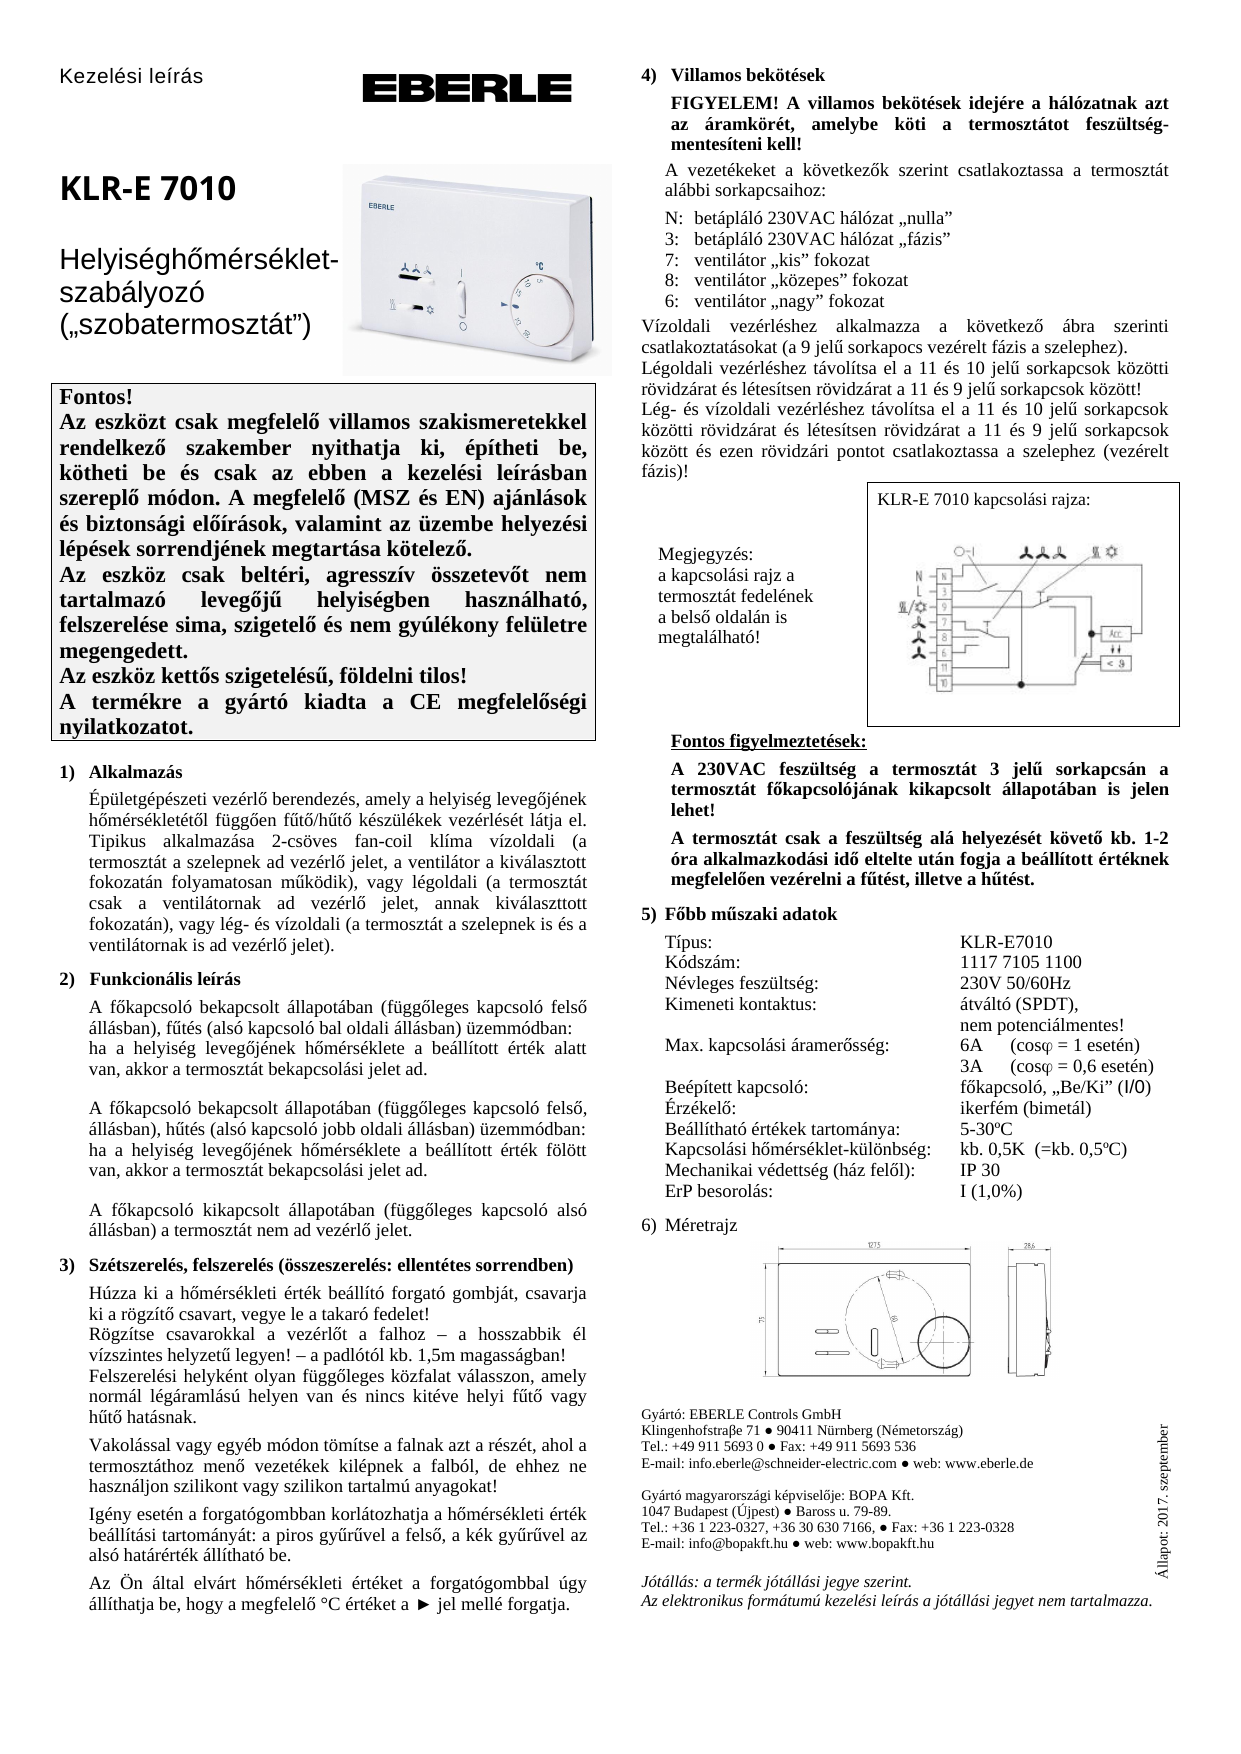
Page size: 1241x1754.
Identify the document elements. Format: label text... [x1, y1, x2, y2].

picture [342, 164, 612, 376]
table_header 4) Villamos bekötések FIGYELEM! A villamos bekötések idejére a hálózatnak azt az áramkörét, amelybe köti a termosztátot feszültség- mentesíteni kell! A vezetékeket a következők szerint csatlakoztassa a termosztát alábbi sorkapcsaihoz: N: betápláló 230VAC hálózat „nulla” 3: betápláló 230VAC hálózat „fázis” 7: ventilátor „kis” fokozat 8: ventilátor „közepes” fokozat 6: ventilátor „nagy” fokozat Vízoldali vezérléshez alkalmazza a következő ábra szerinti csatlakoztatásokat (a 9 jelű sorkapocs vezérelt fázis a szelephez). Légoldali vezérléshez távolítsa el a 11 és 10 jelű sorkapcsok közötti rövidzárat és létesítsen rövidzárat a 11 és 9 jelű sorkapcsok között! Lég- és vízoldali vezérléshez távolítsa el a 11 és 10 jelű sorkapcsok közötti rövidzárat és létesítsen rövidzárat a 11 és 9 jelű sorkapcsok között és ezen rövidzári pontot csatlakoztassa a szelephez (vezérelt fázis)! Megjegyzés: a kapcsolási rajz a termosztát fedelének a belső oldalán is megtalálható! Fontos figyelmeztetések: A 230VAC feszültség a termosztát 3 jelű sorkapcsán a termosztát főkapcsolójának kikapcsolt állapotában is jelen lehet! A termosztát csak a feszültség alá helyezését követő kb. 1-2 óra alkalmazkodási idő eltelte után fogja a beállított értéknek megfelelően vezérelni a fűtést, illetve a hűtést. 5) Főbb műszaki adatok Típus: KLR-E7010 Kódszám: 1117 7105 1100 Névleges feszültség: 230V 50/60Hz Kimeneti kontaktus: átváltó (SPDT), nem potenciálmentes! Max. kapcsolási áramerősség: 6A (cos = 1 esetén) 3A (cos = 0,6 esetén) Beépített kapcsoló: főkapcsoló, „Be/Ki” (I/0) Érzékelő: ikerfém (bimetál) Beállítható értékek tartománya: 5-30ºC Kapcsolási hőmérséklet-különbség: kb. 0,5K (=kb. 0,5ºC) Mechanikai védettség (ház felől): IP 30 ErP besorolás: I (1,0%) 6) Méretrajz Gyártó: EBERLE Controls GmbH Klingenhofstraβe 71 ● 90411 Nürnberg (Németország) Tel.: +49 911 5693 0 ● Fax: +49 911 5693 536 E-mail: info.eberle@schneider-electric.com ● web: www.eberle.de Gyártó magyarországi képviselője: BOPA Kft. 1047 Budapest (Újpest) ● Baross u. 79-89. Tel.: +36 1 223-0327, +36 30 630 7166, ● Fax: +36 1 223-0328 E-mail: info@bopakft.hu ● web: www.bopakft.hu Jótállás: a termék jótállási jegye szerint. Az elektronikus formátumú kezelési leírás a jótállási jegyet nem tartalmazza. [634, 65, 1177, 1379]
table_header [595, 65, 634, 111]
table_cell KLR-E 7010 [52, 123, 595, 210]
picture [888, 534, 1159, 705]
table_cell [52, 1619, 595, 1623]
table_cell 1) Alkalmazás Épületgépészeti vezérlő berendezés, amely a helyiség levegőjének hőmérsékletétől függően fűtő/hűtő készülékek vezérlését látja el. Tipikus alkalmazása 2-csöves fan-coil klíma vízoldali (a termosztát a szelepnek ad vezérlő jelet, a ventilátor a kiválasztott fokozatán folyamatosan működik), vagy légoldali (a termosztát csak a ventilátornak ad vezérlő jelet, annak kiválaszttott fokozatán), vagy lég- és vízoldali (a termosztát a szelepnek is és a ventilátornak is ad vezérlő jelet). 2) Funkcionális leírás A főkapcsoló bekapcsolt állapotában (függőleges kapcsoló felső állásban), fűtés (alsó kapcsoló bal oldali állásban) üzemmódban: ha a helyiség levegőjének hőmérséklete a beállított érték alatt van, akkor a termosztát bekapcsolási jelet ad. A főkapcsoló bekapcsolt állapotában (függőleges kapcsoló felső, állásban), hűtés (alsó kapcsoló jobb oldali állásban) üzemmódban: ha a helyiség levegőjének hőmérséklete a beállított érték fölött van, akkor a termosztát bekapcsolási jelet ad. A főkapcsoló kikapcsolt állapotában (függőleges kapcsoló alsó állásban) a termosztát nem ad vezérlő jelet. 3) Szétszerelés, felszerelés (összeszerelés: ellentétes sorrendben) Húzza ki a hőmérsékleti érték beállító forgató gombját, csavarja ki a rögzítő csavart, vegye le a takaró fedelet! Rögzítse csavarokkal a vezérlőt a falhoz – a hosszabbik él vízszintes helyzetű legyen! – a padlótól kb. 1,5m magasságban! Felszerelési helyként olyan függőleges közfalat válasszon, amely normál légáramlású helyen van és nincs kitéve helyi fűtő vagy hűtő hatásnak. Vakolással vagy egyéb módon tömítse a falnak azt a részét, ahol a termosztáthoz menő vezetékek kilépnek a falból, de ehhez ne használjon szilikont vagy szilikon tartalmú anyagokat! Igény esetén a forgatógombban korlátozhatja a hőmérsékleti érték beállítási tartományát: a piros gyűrűvel a felső, a kék gyűrűvel az alsó határérték állítható be. Az Ön által elvárt hőmérsékleti értéket a forgatógombbal úgy állíthatja be, hogy a megfelelő °C értéket a ► jel mellé forgatja. [52, 741, 595, 1619]
table_cell [596, 383, 634, 739]
table_cell [595, 1619, 634, 1623]
table_cell Helyiséghőmérséklet- szabályozó („szobatermosztát”) [52, 210, 595, 383]
table_cell [595, 210, 634, 383]
table_header 4) Villamos bekötések FIGYELEM! A villamos bekötések idejére a hálózatnak azt az áramkörét, amelybe köti a termosztátot feszültség- mentesíteni kell! A vezetékeket a következők szerint csatlakoztassa a termosztát alábbi sorkapcsaihoz: N: betápláló 230VAC hálózat „nulla” 3: betápláló 230VAC hálózat „fázis” 7: ventilátor „kis” fokozat 8: ventilátor „közepes” fokozat 6: ventilátor „nagy” fokozat Vízoldali vezérléshez alkalmazza a következő ábra szerinti csatlakoztatásokat (a 9 jelű sorkapocs vezérelt fázis a szelephez). Légoldali vezérléshez távolítsa el a 11 és 10 jelű sorkapcsok közötti rövidzárat és létesítsen rövidzárat a 11 és 9 jelű sorkapcsok között! Lég- és vízoldali vezérléshez távolítsa el a 11 és 10 jelű sorkapcsok közötti rövidzárat és létesítsen rövidzárat a 11 és 9 jelű sorkapcsok között és ezen rövidzári pontot csatlakoztassa a szelephez (vezérelt fázis)! Megjegyzés: a kapcsolási rajz a termosztát fedelének a belső oldalán is megtalálható! Fontos figyelmeztetések: A 230VAC feszültség a termosztát 3 jelű sorkapcsán a termosztát főkapcsolójának kikapcsolt állapotában is jelen lehet! A termosztát csak a feszültség alá helyezését követő kb. 1-2 óra alkalmazkodási idő eltelte után fogja a beállított értéknek megfelelően vezérelni a fűtést, illetve a hűtést. 5) Főbb műszaki adatok Típus: KLR-E7010 Kódszám: 1117 7105 1100 Névleges feszültség: 230V 50/60Hz Kimeneti kontaktus: átváltó (SPDT), nem potenciálmentes! Max. kapcsolási áramerősség: 6A (cos = 1 esetén) 3A (cos = 0,6 esetén) Beépített kapcsoló: főkapcsoló, „Be/Ki” (I/0) Érzékelő: ikerfém (bimetál) Beállítható értékek tartománya: 5-30ºC Kapcsolási hőmérséklet-különbség: kb. 0,5K (=kb. 0,5ºC) Mechanikai védettség (ház felől): IP 30 ErP besorolás: I (1,0%) 6) Méretrajz Gyártó: EBERLE Controls GmbH Klingenhofstraβe 71 ● 90411 Nürnberg (Németország) Tel.: +49 911 5693 0 ● Fax: +49 911 5693 536 E-mail: info.eberle@schneider-electric.com ● web: www.eberle.de Gyártó magyarországi képviselője: BOPA Kft. 1047 Budapest (Újpest) ● Baross u. 79-89. Tel.: +36 1 223-0327, +36 30 630 7166, ● Fax: +36 1 223-0328 E-mail: info@bopakft.hu ● web: www.bopakft.hu Jótállás: a termék jótállási jegye szerint. Az elektronikus formátumú kezelési leírás a jótállási jegyet nem tartalmazza. [634, 1380, 1177, 1623]
table_header [324, 65, 595, 111]
table_cell [52, 111, 595, 123]
table_header Kezelési leírás [52, 65, 323, 111]
picture [750, 1241, 1061, 1380]
table_cell [595, 123, 634, 210]
table_cell Fontos! Az eszközt csak megfelelő villamos szakismeretekkel rendelkező szakember nyithatja ki, építheti be, kötheti be és csak az ebben a kezelési leírásban szereplő módon. A megfelelő (MSZ és EN) ajánlások és biztonsági előírások, valamint az üzembe helyezési lépések sorrendjének megtartása kötelező. Az eszköz csak beltéri, agresszív összetevőt nem tartalmazó levegőjű helyiségben használható, felszerelése sima, szigetelő és nem gyúlékony felületre megengedett. Az eszköz kettős szigetelésű, földelni tilos! A termékre a gyártó kiadta a CE megfelelőségi nyilatkozatot. [52, 384, 595, 739]
table_cell [595, 111, 634, 123]
table_cell [595, 740, 634, 1619]
